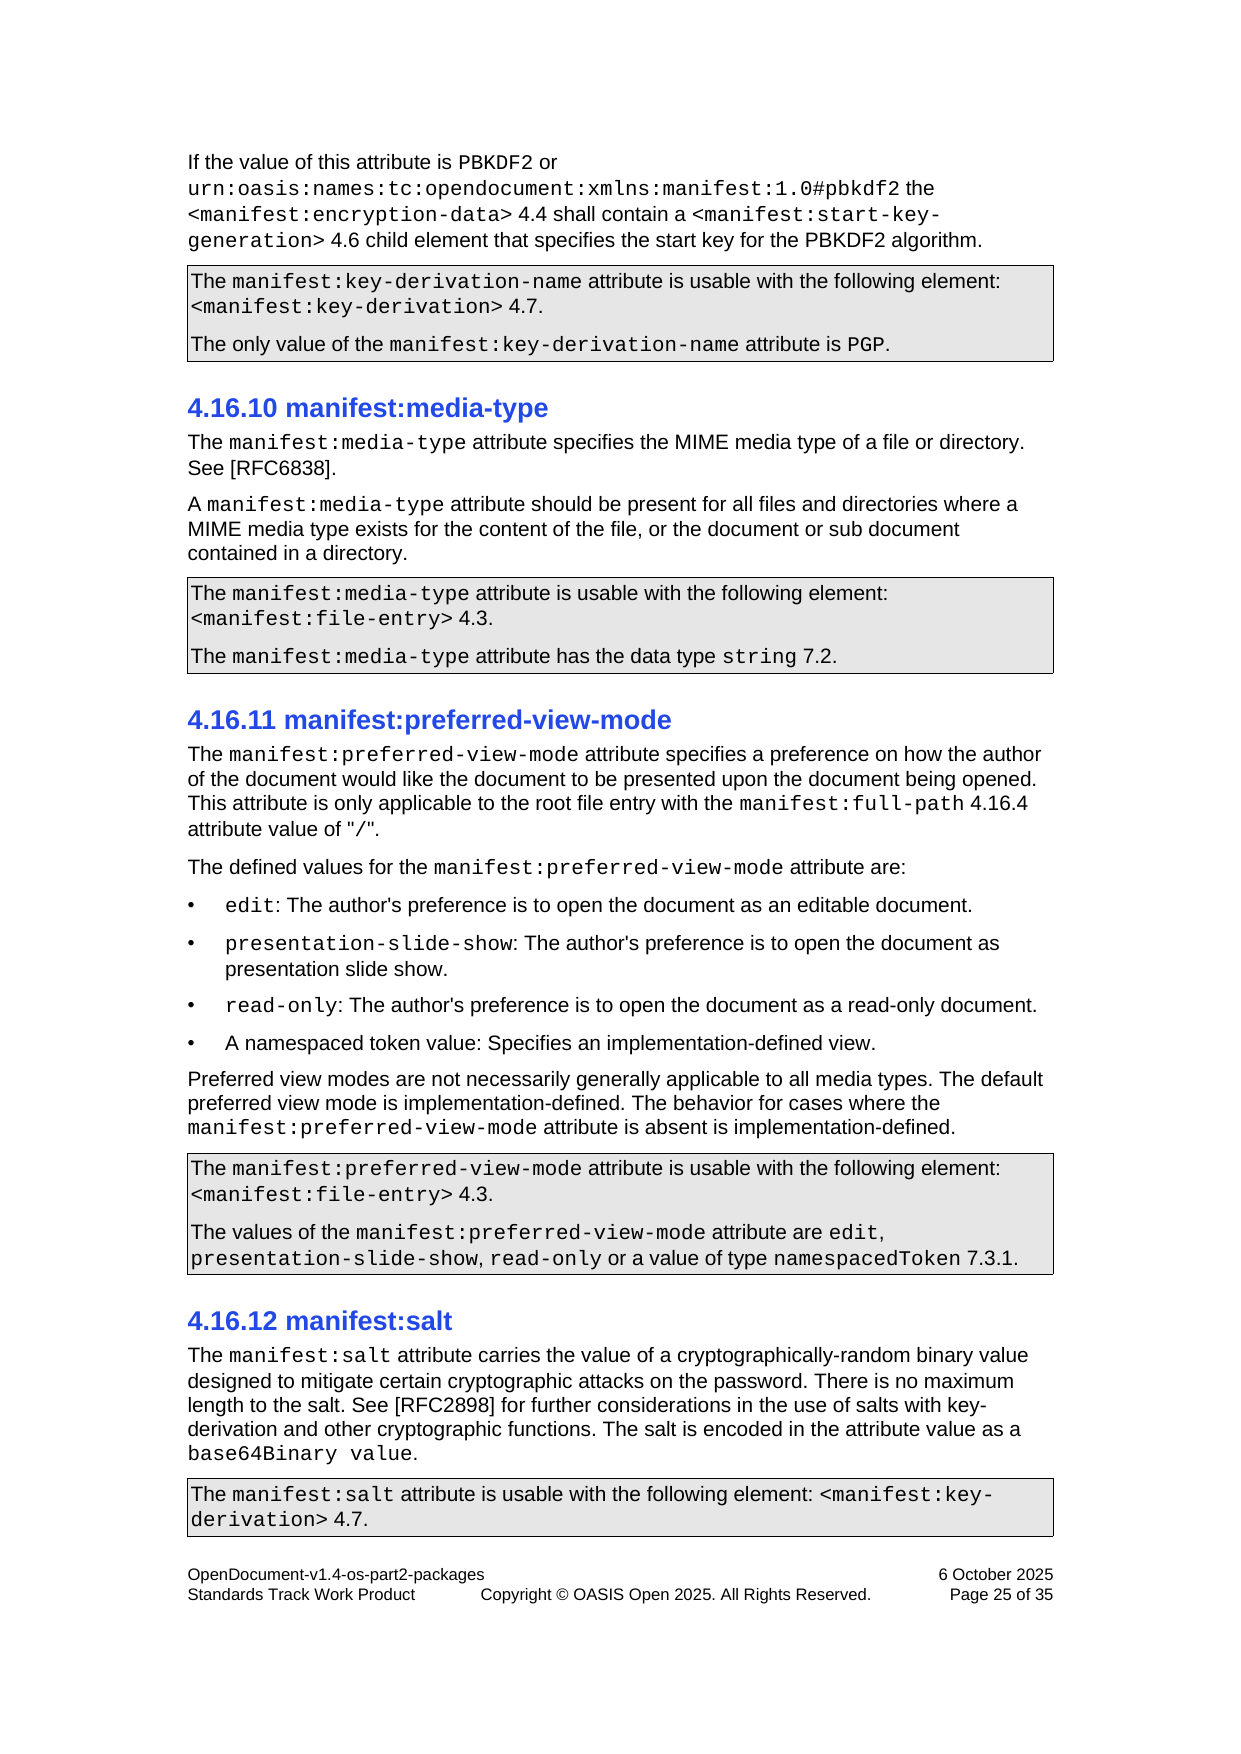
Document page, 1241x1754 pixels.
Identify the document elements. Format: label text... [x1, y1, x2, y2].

text If the value of this attribute is PBKDF2 or urn:oasis:names:tc:opendocument:xmlns:manifest:1.0#pbkdf2 the <manifest:encryption-data> 4.4 shall contain a <manifest:start-key-generation> 4.6 child element that specifies the start key for the PBKDF2 algorithm. [187, 150, 1053, 253]
list A namespaced token value: Specifies an implementation-defined view. [187, 1031, 1053, 1055]
list The values of the manifest:preferred-view-mode attribute are edit, presentation-slide-show, read-only or a value of type namespacedToken 7.3.1. [188, 1216, 1053, 1274]
list The manifest:key-derivation-name attribute is usable with the following element: <manifest:key-derivation> 4.7. [188, 266, 1053, 320]
list The manifest:media-type attribute has the data type string 7.2. [188, 641, 1053, 673]
subtitle manifest:preferred-view-mode [187, 704, 1053, 735]
list The manifest:salt attribute is usable with the following element: <manifest:key-derivation> 4.7. [188, 1479, 1053, 1536]
text The manifest:preferred-view-mode attribute specifies a preference on how the author of the document would like the document to be presented upon the document being opened. This attribute is only applicable to the root file entry with the manifest:full-path 4.16.4 attribute value of "/". [187, 741, 1053, 843]
list read-only: The author's preference is to open the document as a read-only document. [187, 993, 1053, 1018]
subtitle manifest:media-type [187, 392, 1053, 423]
list edit: The author's preference is to open the document as an editable document. [187, 893, 1053, 919]
list The manifest:preferred-view-mode attribute is usable with the following element: <manifest:file-entry> 4.3. [188, 1154, 1053, 1207]
list The manifest:media-type attribute is usable with the following element: <manifest:file-entry> 4.3. [188, 578, 1053, 632]
list presentation-slide-show: The author's preference is to open the document as presentation slide show. [187, 931, 1053, 981]
text Preferred view modes are not necessarily generally applicable to all media types. The default preferred view mode is implementation-defined. The behavior for cases where the manifest:preferred-view-mode attribute is absent is implementation-defined. [187, 1067, 1053, 1141]
text A manifest:media-type attribute should be present for all files and directories where a MIME media type exists for the content of the file, or the document or sub document contained in a directory. [187, 491, 1053, 565]
text The defined values for the manifest:preferred-view-mode attribute are: [187, 855, 1053, 881]
text The manifest:media-type attribute specifies the MIME media type of a file or directory. See [RFC6838]. [187, 429, 1053, 479]
subtitle manifest:salt [187, 1305, 1053, 1337]
text The manifest:salt attribute carries the value of a cryptographically-random binary value designed to mitigate certain cryptographic attacks on the password. There is no maximum length to the salt. See [RFC2898] for further considerations in the use of salts with key-derivation and other cryptographic functions. The salt is encoded in the attribute value as a base64Binary value. [187, 1343, 1053, 1466]
list The only value of the manifest:key-derivation-name attribute is PGP. [188, 329, 1053, 361]
